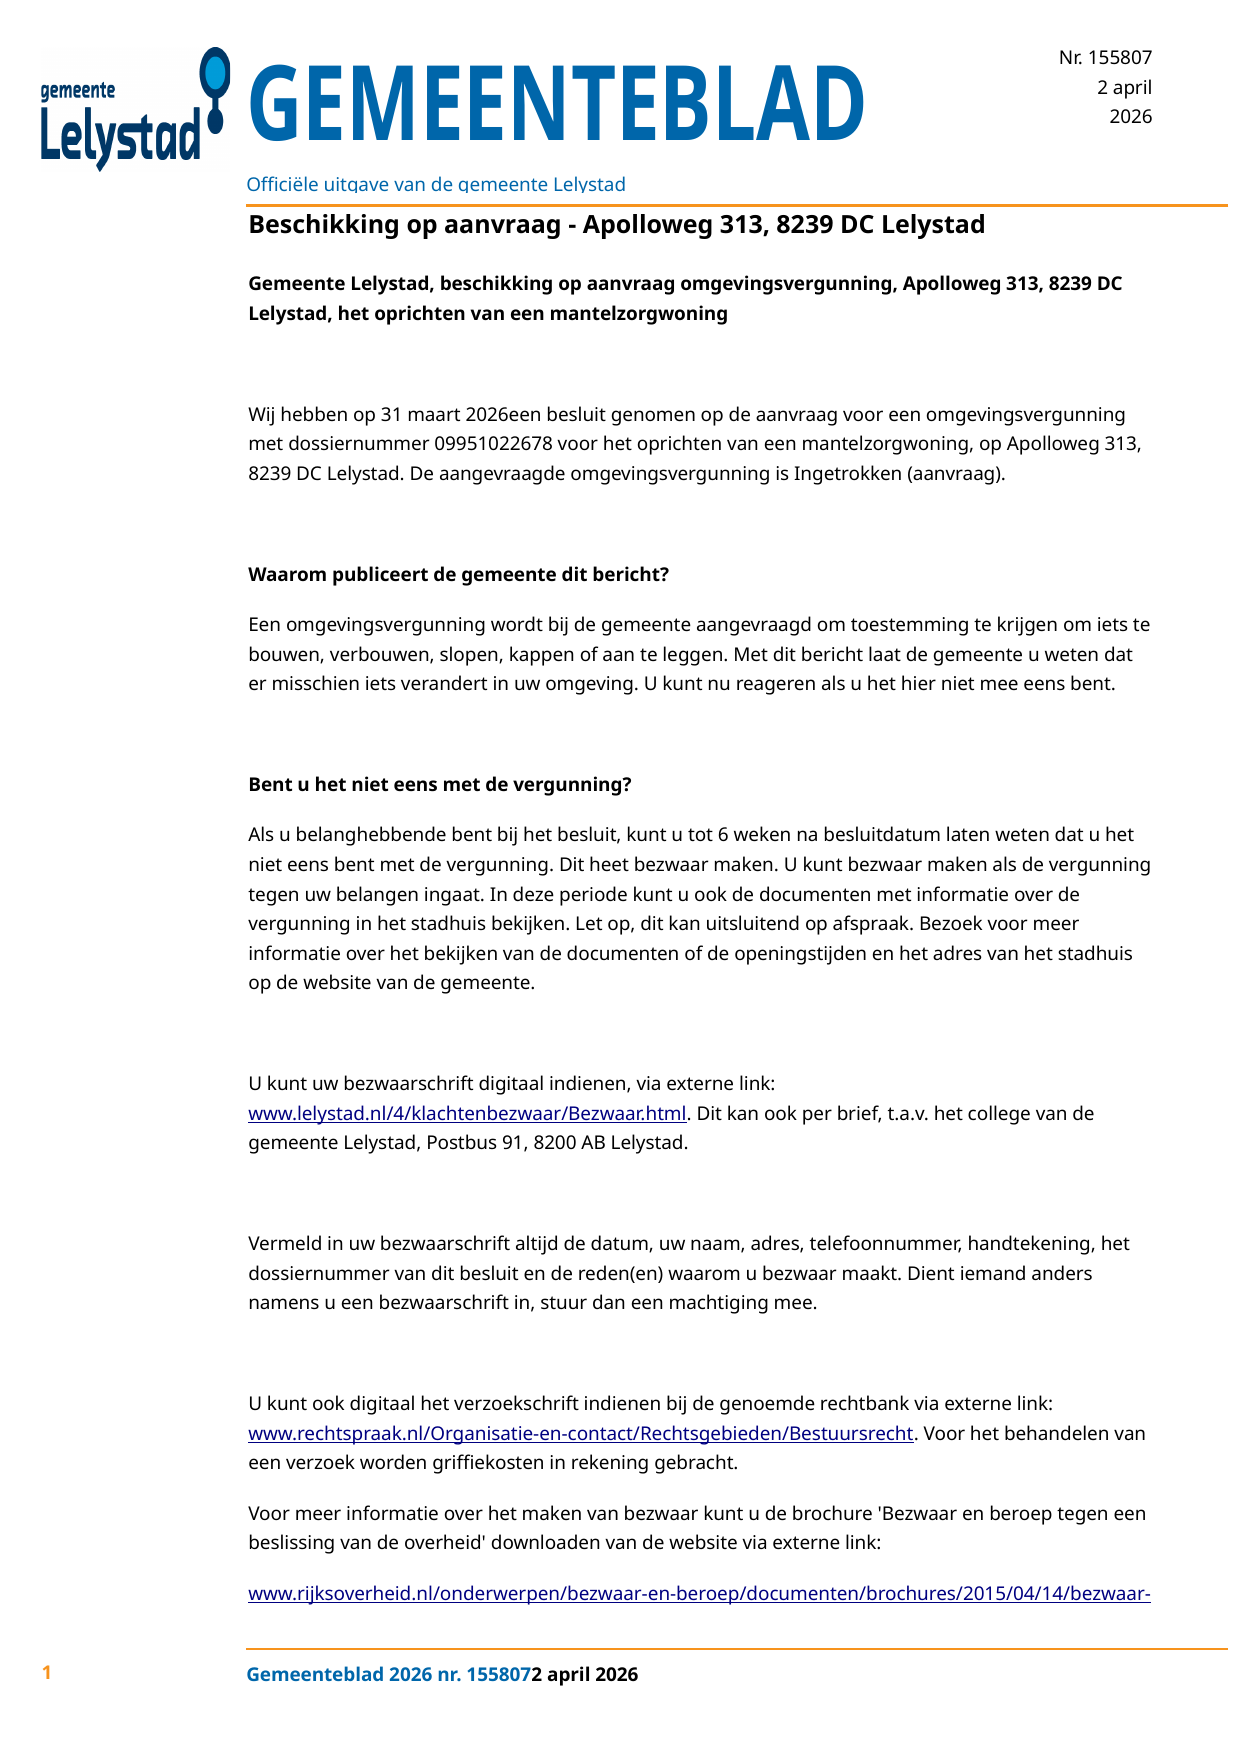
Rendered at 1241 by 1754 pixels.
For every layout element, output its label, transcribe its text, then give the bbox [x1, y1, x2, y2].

text Gemeente Lelystad, beschikking op aanvraag omgevingsvergunning, Apolloweg 313, 8239 DC Lelystad, het oprichten van een mantelzorgwoning [248, 270, 1152, 326]
text U kunt uw bezwaarschrift digitaal indienen, via externe link: www.lelystad.nl/4/klachtenbezwaar/Bezwaar.html. Dit kan ook per brief, t.a.v. het college van de gemeente Lelystad, Postbus 91, 8200 AB Lelystad. [248, 1070, 1152, 1155]
text Voor meer informatie over het maken van bezwaar kunt u de brochure 'Bezwaar en beroep tegen een beslissing van de overheid' downloaden van de website via externe link: [248, 1500, 1152, 1555]
text Als u belanghebbende bent bij het besluit, kunt u tot 6 weken na besluitdatum laten weten dat u het niet eens bent met de vergunning. Dit heet bezwaar maken. U kunt bezwaar maken als de vergunning tegen uw belangen ingaat. In deze periode kunt u ook de documenten met informatie over de vergunning in het stadhuis bekijken. Let op, dit kan uitsluitend op afspraak. Bezoek voor meer informatie over het bekijken van de documenten of de openingstijden en het adres van het stadhuis op de website van de gemeente. [248, 822, 1152, 995]
text www.rijksoverheid.nl/onderwerpen/bezwaar-en-beroep/documenten/brochures/2015/04/14/bezwaar- [248, 1580, 1152, 1606]
text Vermeld in uw bezwaarschrift altijd de datum, uw naam, adres, telefoonnummer, handtekening, het dossiernummer van dit besluit en de reden(en) waarom u bezwaar maakt. Dient iemand anders namens u een bezwaarschrift in, stuur dan een machtiging mee. [248, 1230, 1152, 1315]
text Een omgevingsvergunning wordt bij de gemeente aangevraagd om toestemming te krijgen om iets te bouwen, verbouwen, slopen, kappen of aan te leggen. Met dit bericht laat de gemeente u weten dat er misschien iets verandert in uw omgeving. U kunt nu reageren als u het hier niet mee eens bent. [248, 611, 1152, 696]
text Waarom publiceert de gemeente dit bericht? [248, 561, 1152, 586]
text Bent u het niet eens met de vergunning? [248, 771, 1152, 797]
text Beschikking op aanvraag - Apolloweg 313, 8239 DC Lelystad [248, 207, 1152, 241]
text Wij hebben op 31 maart 2026een besluit genomen op de aanvraag voor een omgevingsvergunning met dossiernummer 09951022678 voor het oprichten van een mantelzorgwoning, op Apolloweg 313, 8239 DC Lelystad. De aangevraagde omgevingsvergunning is Ingetrokken (aanvraag). [248, 401, 1152, 486]
picture [41, 47, 231, 172]
text U kunt ook digitaal het verzoekschrift indienen bij de genoemde rechtbank via externe link: www.rechtspraak.nl/Organisatie-en-contact/Rechtsgebieden/Bestuursrecht. Voor het behandelen van een verzoek worden griffiekosten in rekening gebracht. [248, 1390, 1152, 1475]
